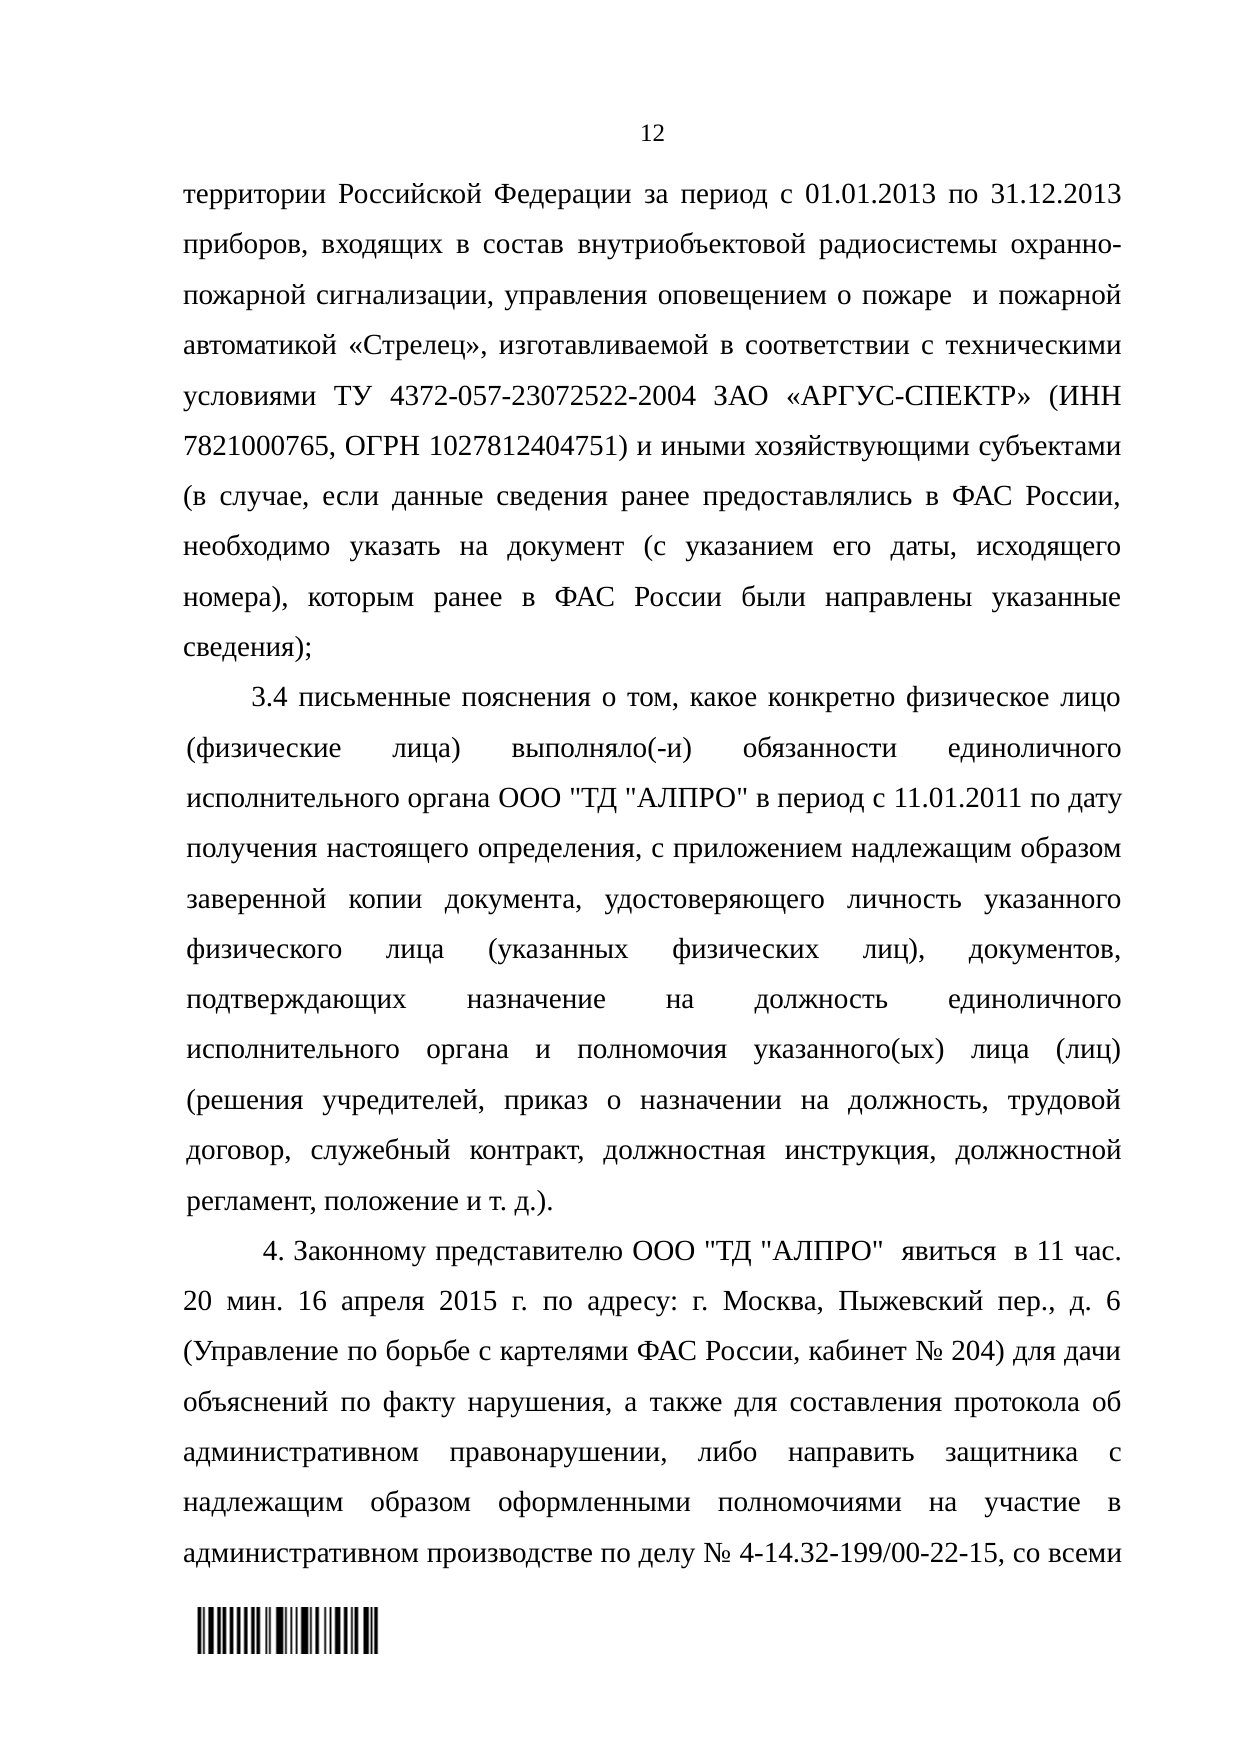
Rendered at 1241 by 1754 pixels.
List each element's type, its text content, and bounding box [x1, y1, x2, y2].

text 4. Законному представителю ООО "ТД "АЛПРО" явиться в 11 час. 20 мин. 16 апреля 2015 г. по адресу: г. Москва, Пыжевский пер., д. 6 (Управление по борьбе с картелями ФАС России, кабинет № 204) для дачи объяснений по факту нарушения, а также для составления протокола об административном правонарушении, либо направить защитника с надлежащим образом оформленными полномочиями на участие в административном производстве по делу № 4-14.32-199/00-22-15, со всеми [183, 1233, 1122, 1568]
list территории Российской Федерации за период с 01.01.2013 по 31.12.2013 приборов, входящих в состав внутриобъектовой радиосистемы охранно-пожарной сигнализации, управления оповещением о пожаре и пожарной автоматикой «Стрелец», изготавливаемой в соответствии с техническими условиями ТУ 4372-057-23072522-2004 ЗАО «АРГУС-СПЕКТР» (ИНН 7821000765, ОГРН 1027812404751) и иными хозяйствующими субъектами (в случае, если данные сведения ранее предоставлялись в ФАС России, необходимо указать на документ (с указанием его даты, исходящего номера), которым ранее в ФАС России были направлены указанные сведения); [183, 176, 1122, 663]
picture [182, 1607, 396, 1654]
list 3.4 письменные пояснения о том, какое конкретно физическое лицо (физические лица) выполняло(-и) обязанности единоличного исполнительного органа ООО "ТД "АЛПРО" в период с 11.01.2011 по дату получения настоящего определения, с приложением надлежащим образом заверенной копии документа, удостоверяющего личность указанного физического лица (указанных физических лиц), документов, подтверждающих назначение на должность единоличного исполнительного органа и полномочия указанного(ых) лица (лиц) (решения учредителей, приказ о назначении на должность, трудовой договор, служебный контракт, должностная инструкция, должностной регламент, положение и т. д.). [186, 679, 1122, 1216]
